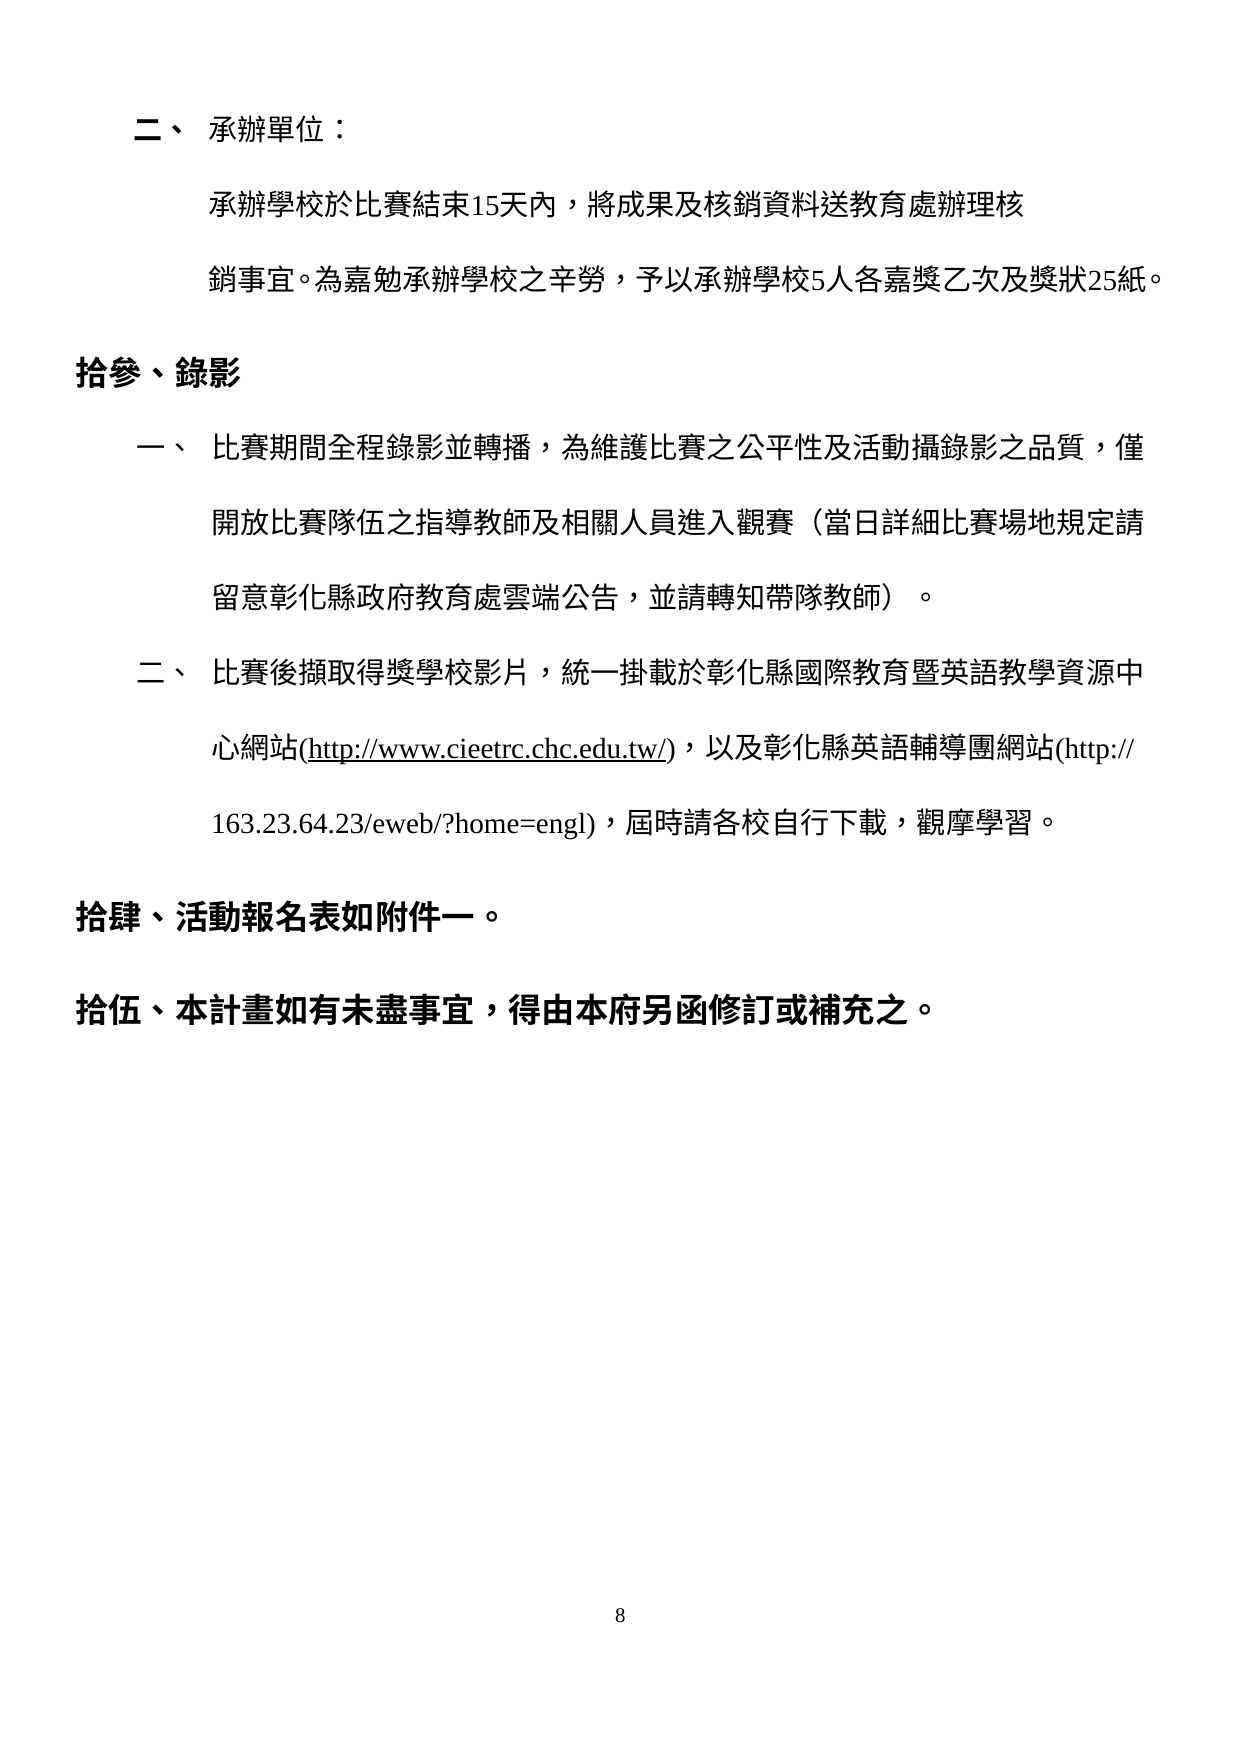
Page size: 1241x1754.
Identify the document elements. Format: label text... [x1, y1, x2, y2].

list 比賽後擷取得獎學校影片，統一掛載於彰化縣國際教育暨英語教學資源中 [136, 633, 1165, 708]
text 拾肆、活動報名表如附件一。 [75, 877, 1165, 952]
list 比賽期間全程錄影並轉播，為維護比賽之公平性及活動攝錄影之品質，僅開放比賽隊伍之指導教師及相關人員進入觀賽（當日詳細比賽場地規定請留意彰化縣政府教育處雲端公告，並請轉知帶隊教師）。 [136, 408, 1165, 633]
text 拾參、錄影 [75, 333, 1165, 408]
list 承辦單位： [133, 90, 1165, 165]
text 銷事宜。為嘉勉承辦學校之辛勞，予以承辦學校5人各嘉獎乙次及獎狀25紙。 [208, 240, 1165, 315]
text 承辦學校於比賽結束15天內，將成果及核銷資料送教育處辦理核 [208, 165, 1165, 240]
text 心網站(http://www.cieetrc.chc.edu.tw/)，以及彰化縣英語輔導團網站(http://163.23.64.23/eweb/?home=engl)，屆時請各校自行下載，觀摩學習。 [211, 708, 1165, 858]
text 拾伍、本計畫如有未盡事宜，得由本府另函修訂或補充之。 [75, 971, 1165, 1046]
